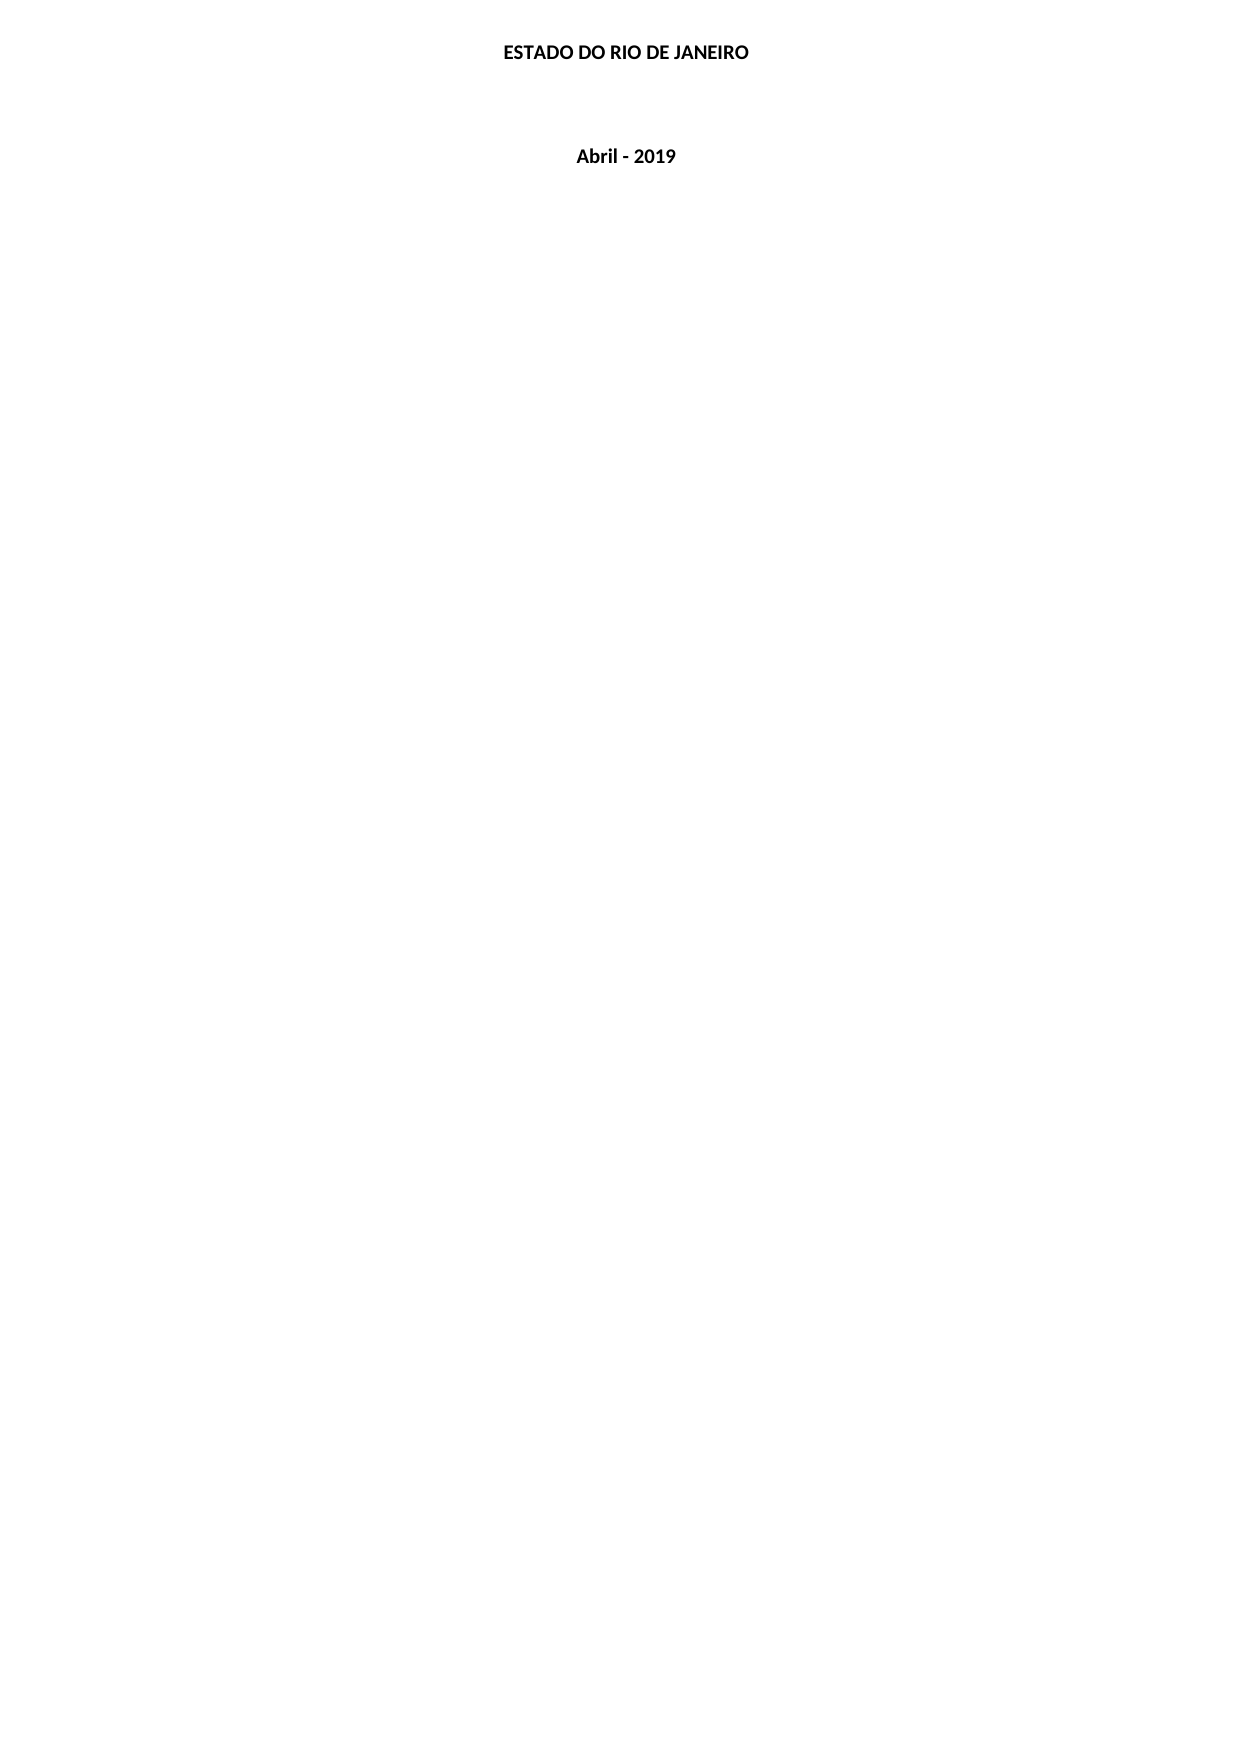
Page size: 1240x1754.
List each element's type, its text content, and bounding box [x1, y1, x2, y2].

text Abril - 2019 [162, 144, 1090, 169]
